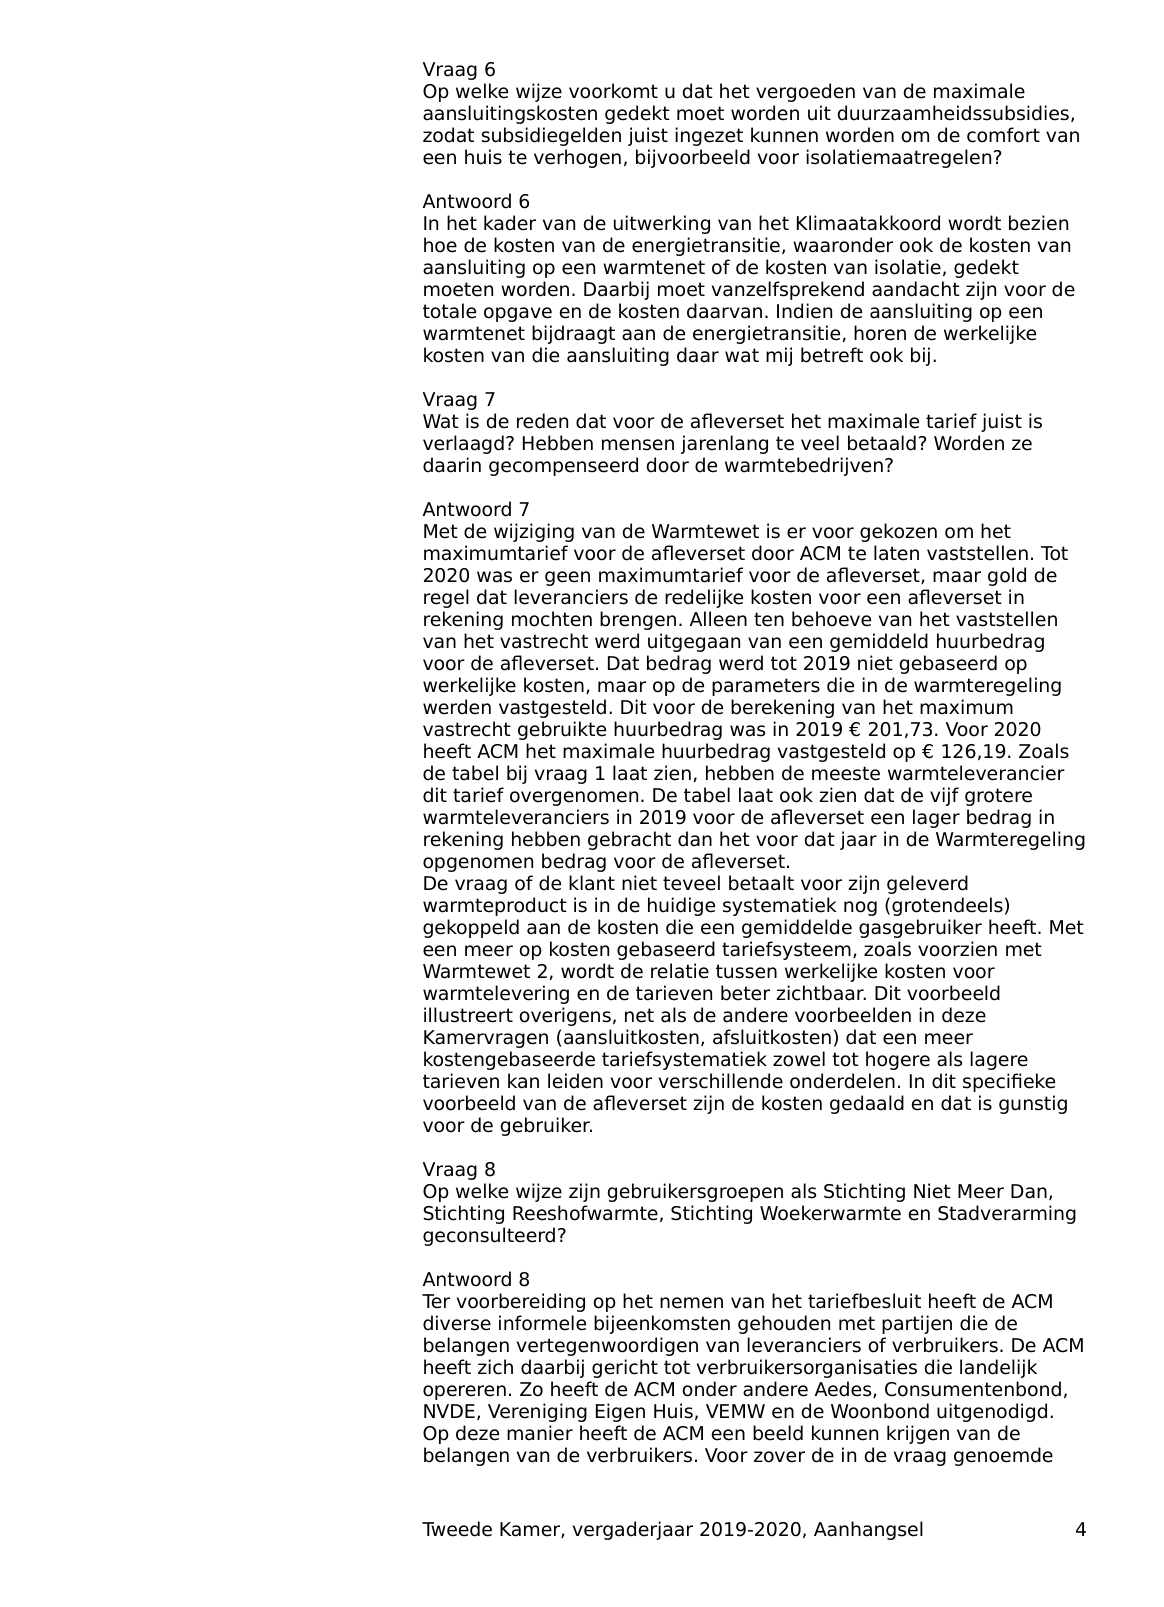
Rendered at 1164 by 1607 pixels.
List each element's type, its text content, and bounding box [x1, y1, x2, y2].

text Op welke wijze voorkomt u dat het vergoeden van de maximale aansluitingskosten gedekt moet worden uit duurzaamheidssubsidies, zodat subsidiegelden juist ingezet kunnen worden om de comfort van een huis te verhogen, bijvoorbeeld voor isolatiemaatregelen? [422, 81, 1087, 169]
text Met de wijziging van de Warmtewet is er voor gekozen om het maximumtarief voor de afleverset door ACM te laten vaststellen. Tot 2020 was er geen maximumtarief voor de afleverset, maar gold de regel dat leveranciers de redelijke kosten voor een afleverset in rekening mochten brengen. Alleen ten behoeve van het vaststellen van het vastrecht werd uitgegaan van een gemiddeld huurbedrag voor de afleverset. Dat bedrag werd tot 2019 niet gebaseerd op werkelijke kosten, maar op de parameters die in de warmteregeling werden vastgesteld. Dit voor de berekening van het maximum vastrecht gebruikte huurbedrag was in 2019 € 201,73. Voor 2020 heeft ACM het maximale huurbedrag vastgesteld op € 126,19. Zoals de tabel bij vraag 1 laat zien, hebben de meeste warmteleverancier dit tarief overgenomen. De tabel laat ook zien dat de vijf grotere warmteleveranciers in 2019 voor de afleverset een lager bedrag in rekening hebben gebracht dan het voor dat jaar in de Warmteregeling opgenomen bedrag voor de afleverset. [422, 521, 1087, 873]
text Ter voorbereiding op het nemen van het tariefbesluit heeft de ACM diverse informele bijeenkomsten gehouden met partijen die de belangen vertegenwoordigen van leveranciers of verbruikers. De ACM heeft zich daarbij gericht tot verbruikersorganisaties die landelijk opereren. Zo heeft de ACM onder andere Aedes, Consumentenbond, NVDE, Vereniging Eigen Huis, VEMW en de Woonbond uitgenodigd. Op deze manier heeft de ACM een beeld kunnen krijgen van de belangen van de verbruikers. Voor zover de in de vraag genoemde [422, 1291, 1087, 1467]
text Op welke wijze zijn gebruikersgroepen als Stichting Niet Meer Dan, Stichting Reeshofwarmte, Stichting Woekerwarmte en Stadverarming geconsulteerd? [422, 1181, 1087, 1247]
text Antwoord 8 [422, 1269, 1087, 1291]
text Wat is de reden dat voor de afleverset het maximale tarief juist is verlaagd? Hebben mensen jarenlang te veel betaald? Worden ze daarin gecompenseerd door de warmtebedrijven? [422, 411, 1087, 477]
text Antwoord 7 [422, 499, 1087, 521]
text De vraag of de klant niet teveel betaalt voor zijn geleverd warmteproduct is in de huidige systematiek nog (grotendeels) gekoppeld aan de kosten die een gemiddelde gasgebruiker heeft. Met een meer op kosten gebaseerd tariefsysteem, zoals voorzien met Warmtewet 2, wordt de relatie tussen werkelijke kosten voor warmtelevering en de tarieven beter zichtbaar. Dit voorbeeld illustreert overigens, net als de andere voorbeelden in deze Kamervragen (aansluitkosten, afsluitkosten) dat een meer kostengebaseerde tariefsystematiek zowel tot hogere als lagere tarieven kan leiden voor verschillende onderdelen. In dit specifieke voorbeeld van de afleverset zijn de kosten gedaald en dat is gunstig voor de gebruiker. [422, 873, 1087, 1137]
text Vraag 6 [422, 59, 1087, 81]
text Vraag 7 [422, 389, 1087, 411]
text Antwoord 6 [422, 191, 1087, 213]
text In het kader van de uitwerking van het Klimaatakkoord wordt bezien hoe de kosten van de energietransitie, waaronder ook de kosten van aansluiting op een warmtenet of de kosten van isolatie, gedekt moeten worden. Daarbij moet vanzelfsprekend aandacht zijn voor de totale opgave en de kosten daarvan. Indien de aansluiting op een warmtenet bijdraagt aan de energietransitie, horen de werkelijke kosten van die aansluiting daar wat mij betreft ook bij. [422, 213, 1087, 367]
text Vraag 8 [422, 1159, 1087, 1181]
